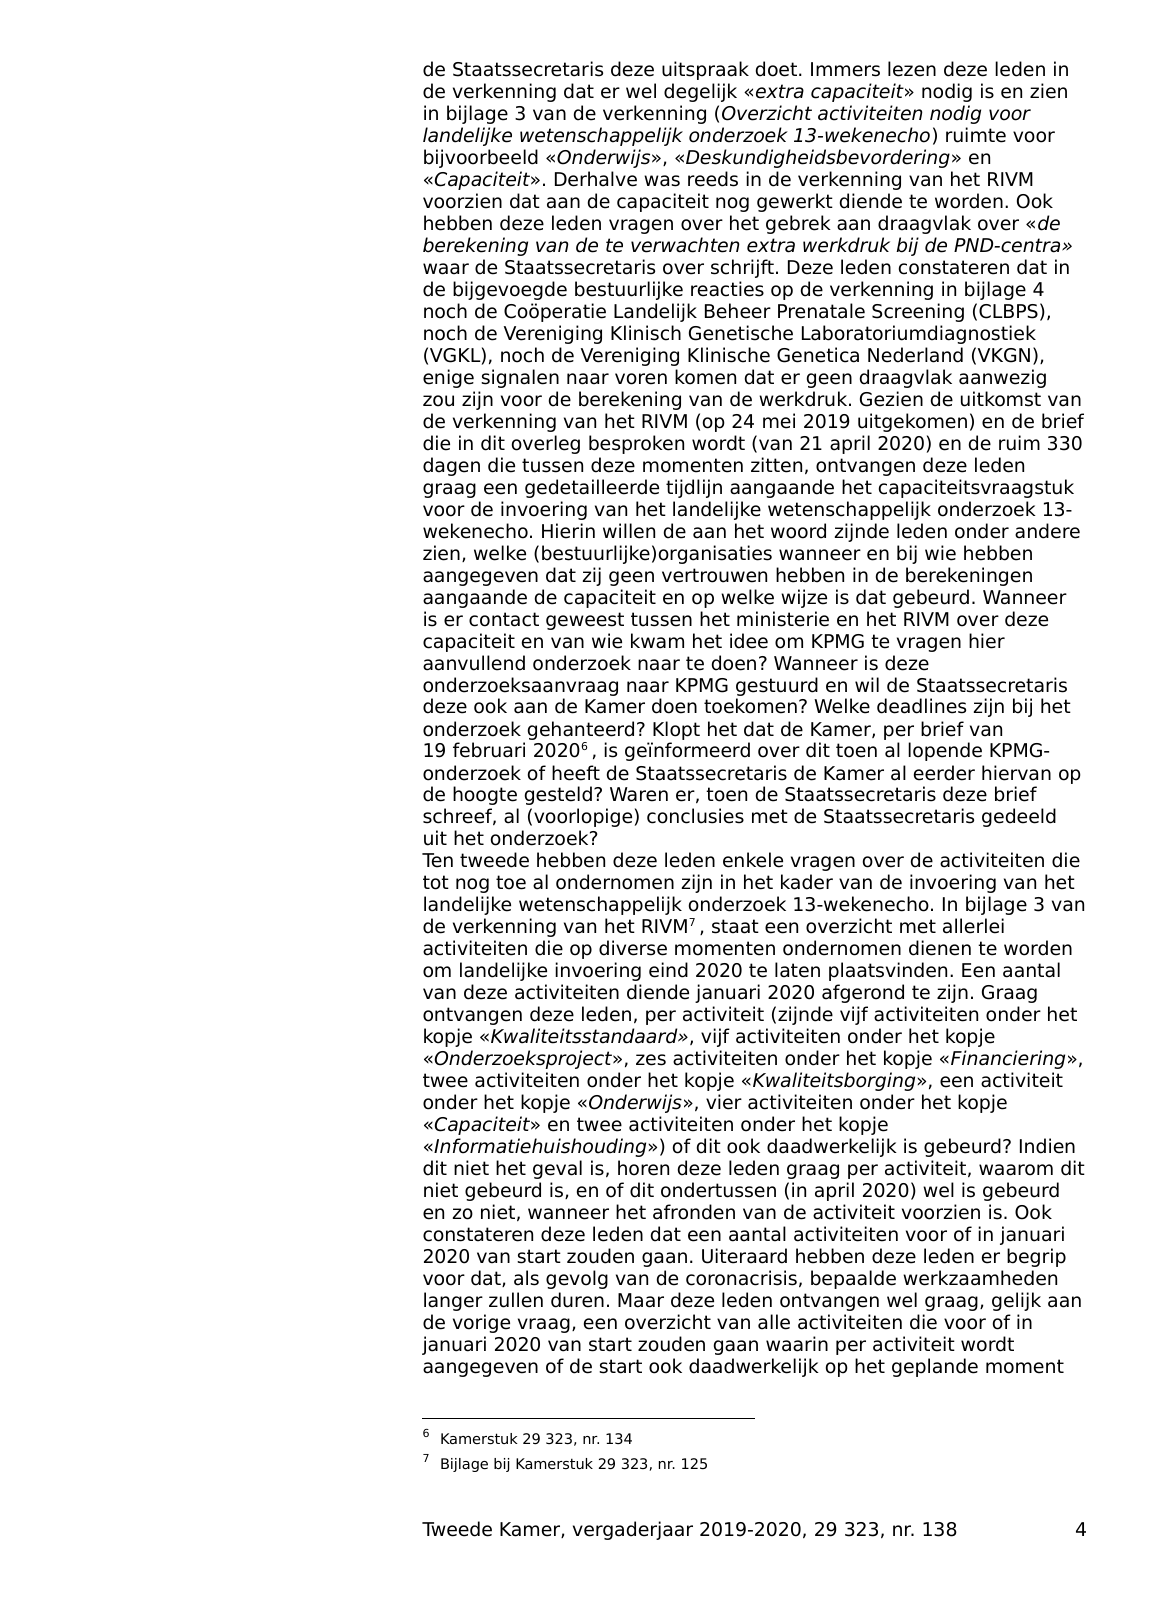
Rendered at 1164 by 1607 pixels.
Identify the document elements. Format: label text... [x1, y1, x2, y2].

text Kamerstuk 29 323, nr. 134 [422, 1427, 1087, 1449]
text Bijlage bij Kamerstuk 29 323, nr. 125 [422, 1452, 1087, 1474]
text Ten tweede hebben deze leden enkele vragen over de activiteiten die tot nog toe al ondernomen zijn in het kader van de invoering van het landelijke wetenschappelijk onderzoek 13-wekenecho. In bijlage 3 van de verkenning van het RIVM, staat een overzicht met allerlei activiteiten die op diverse momenten ondernomen dienen te worden om landelijke invoering eind 2020 te laten plaatsvinden. Een aantal van deze activiteiten diende januari 2020 afgerond te zijn. Graag ontvangen deze leden, per activiteit (zijnde vijf activiteiten onder het kopje «Kwaliteitsstandaard», vijf activiteiten onder het kopje «Onderzoeksproject», zes activiteiten onder het kopje «Financiering», twee activiteiten onder het kopje «Kwaliteitsborging», een activiteit onder het kopje «Onderwijs», vier activiteiten onder het kopje «Capaciteit» en twee activiteiten onder het kopje «Informatiehuishouding») of dit ook daadwerkelijk is gebeurd? Indien dit niet het geval is, horen deze leden graag per activiteit, waarom dit niet gebeurd is, en of dit ondertussen (in april 2020) wel is gebeurd en zo niet, wanneer het afronden van de activiteit voorzien is. Ook constateren deze leden dat een aantal activiteiten voor of in januari 2020 van start zouden gaan. Uiteraard hebben deze leden er begrip voor dat, als gevolg van de coronacrisis, bepaalde werkzaamheden langer zullen duren. Maar deze leden ontvangen wel graag, gelijk aan de vorige vraag, een overzicht van alle activiteiten die voor of in januari 2020 van start zouden gaan waarin per activiteit wordt aangegeven of de start ook daadwerkelijk op het geplande moment [422, 850, 1087, 1378]
text de Staatssecretaris deze uitspraak doet. Immers lezen deze leden in de verkenning dat er wel degelijk «extra capaciteit» nodig is en zien in bijlage 3 van de verkenning (Overzicht activiteiten nodig voor landelijke wetenschappelijk onderzoek 13-wekenecho) ruimte voor bijvoorbeeld «Onderwijs», «Deskundigheidsbevordering» en «Capaciteit». Derhalve was reeds in de verkenning van het RIVM voorzien dat aan de capaciteit nog gewerkt diende te worden. Ook hebben deze leden vragen over het gebrek aan draagvlak over «de berekening van de te verwachten extra werkdruk bij de PND-centra» waar de Staatssecretaris over schrijft. Deze leden constateren dat in de bijgevoegde bestuurlijke reacties op de verkenning in bijlage 4 noch de Coöperatie Landelijk Beheer Prenatale Screening (CLBPS), noch de Vereniging Klinisch Genetische Laboratoriumdiagnostiek (VGKL), noch de Vereniging Klinische Genetica Nederland (VKGN), enige signalen naar voren komen dat er geen draagvlak aanwezig zou zijn voor de berekening van de werkdruk. Gezien de uitkomst van de verkenning van het RIVM (op 24 mei 2019 uitgekomen) en de brief die in dit overleg besproken wordt (van 21 april 2020) en de ruim 330 dagen die tussen deze momenten zitten, ontvangen deze leden graag een gedetailleerde tijdlijn aangaande het capaciteitsvraagstuk voor de invoering van het landelijke wetenschappelijk onderzoek 13-wekenecho. Hierin willen de aan het woord zijnde leden onder andere zien, welke (bestuurlijke)organisaties wanneer en bij wie hebben aangegeven dat zij geen vertrouwen hebben in de berekeningen aangaande de capaciteit en op welke wijze is dat gebeurd. Wanneer is er contact geweest tussen het ministerie en het RIVM over deze capaciteit en van wie kwam het idee om KPMG te vragen hier aanvullend onderzoek naar te doen? Wanneer is deze onderzoeksaanvraag naar KPMG gestuurd en wil de Staatssecretaris deze ook aan de Kamer doen toekomen? Welke deadlines zijn bij het onderzoek gehanteerd? Klopt het dat de Kamer, per brief van 19 februari 2020, is geïnformeerd over dit toen al lopende KPMG-onderzoek of heeft de Staatssecretaris de Kamer al eerder hiervan op de hoogte gesteld? Waren er, toen de Staatssecretaris deze brief schreef, al (voorlopige) conclusies met de Staatssecretaris gedeeld uit het onderzoek? [422, 59, 1087, 850]
